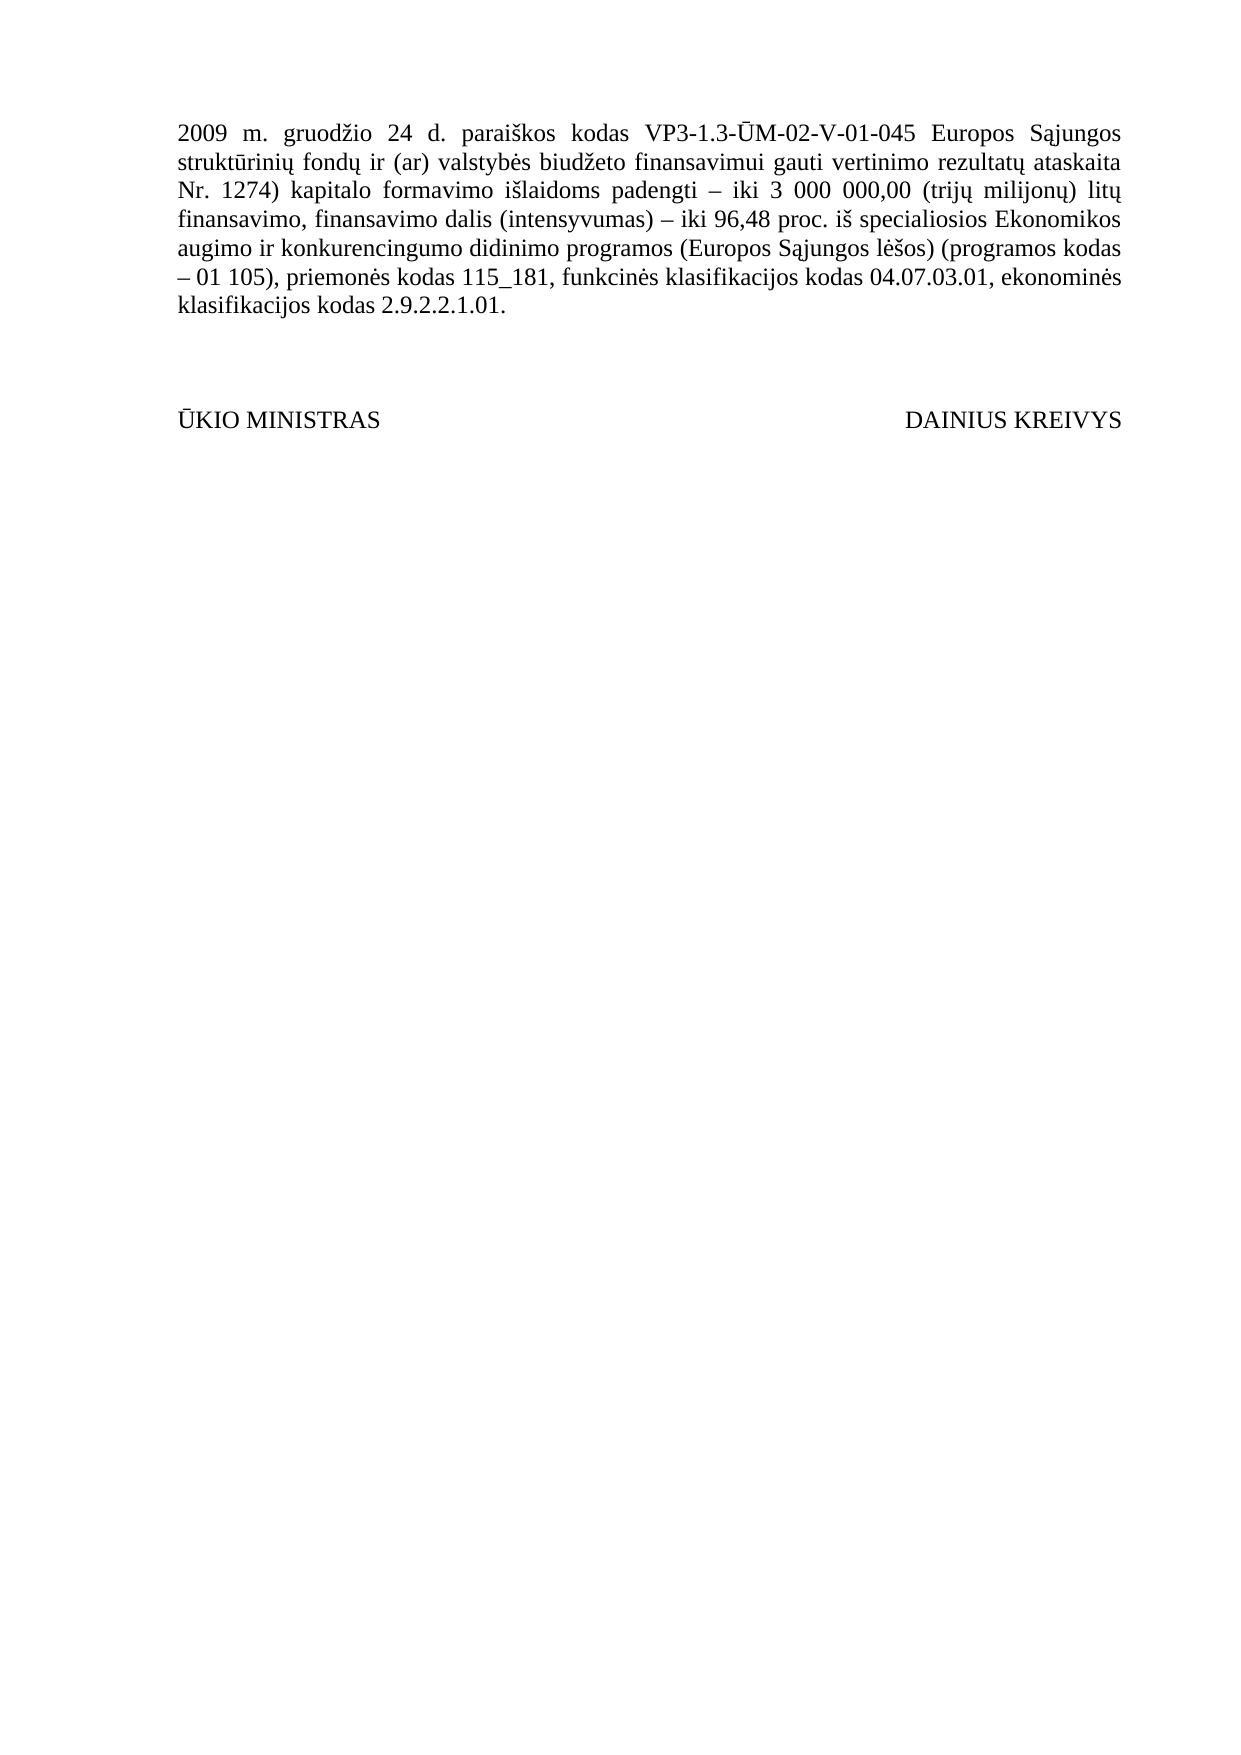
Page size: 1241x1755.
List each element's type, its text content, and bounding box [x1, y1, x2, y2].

text 2009 m. gruodžio 24 d. paraiškos kodas VP3-1.3-ŪM-02-V-01-045 Europos Sąjungos struktūrinių fondų ir (ar) valstybės biudžeto finansavimui gauti vertinimo rezultatų ataskaita Nr. 1274) kapitalo formavimo išlaidoms padengti – iki 3 000 000,00 (trijų milijonų) litų finansavimo, finansavimo dalis (intensyvumas) – iki 96,48 proc. iš specialiosios Ekonomikos augimo ir konkurencingumo didinimo programos (Europos Sąjungos lėšos) (programos kodas – 01 105), priemonės kodas 115_181, funkcinės klasifikacijos kodas 04.07.03.01, ekonominės klasifikacijos kodas 2.9.2.2.1.01. [177, 118, 1122, 319]
text Ūkio ministras Dainius Kreivys [177, 406, 1122, 434]
